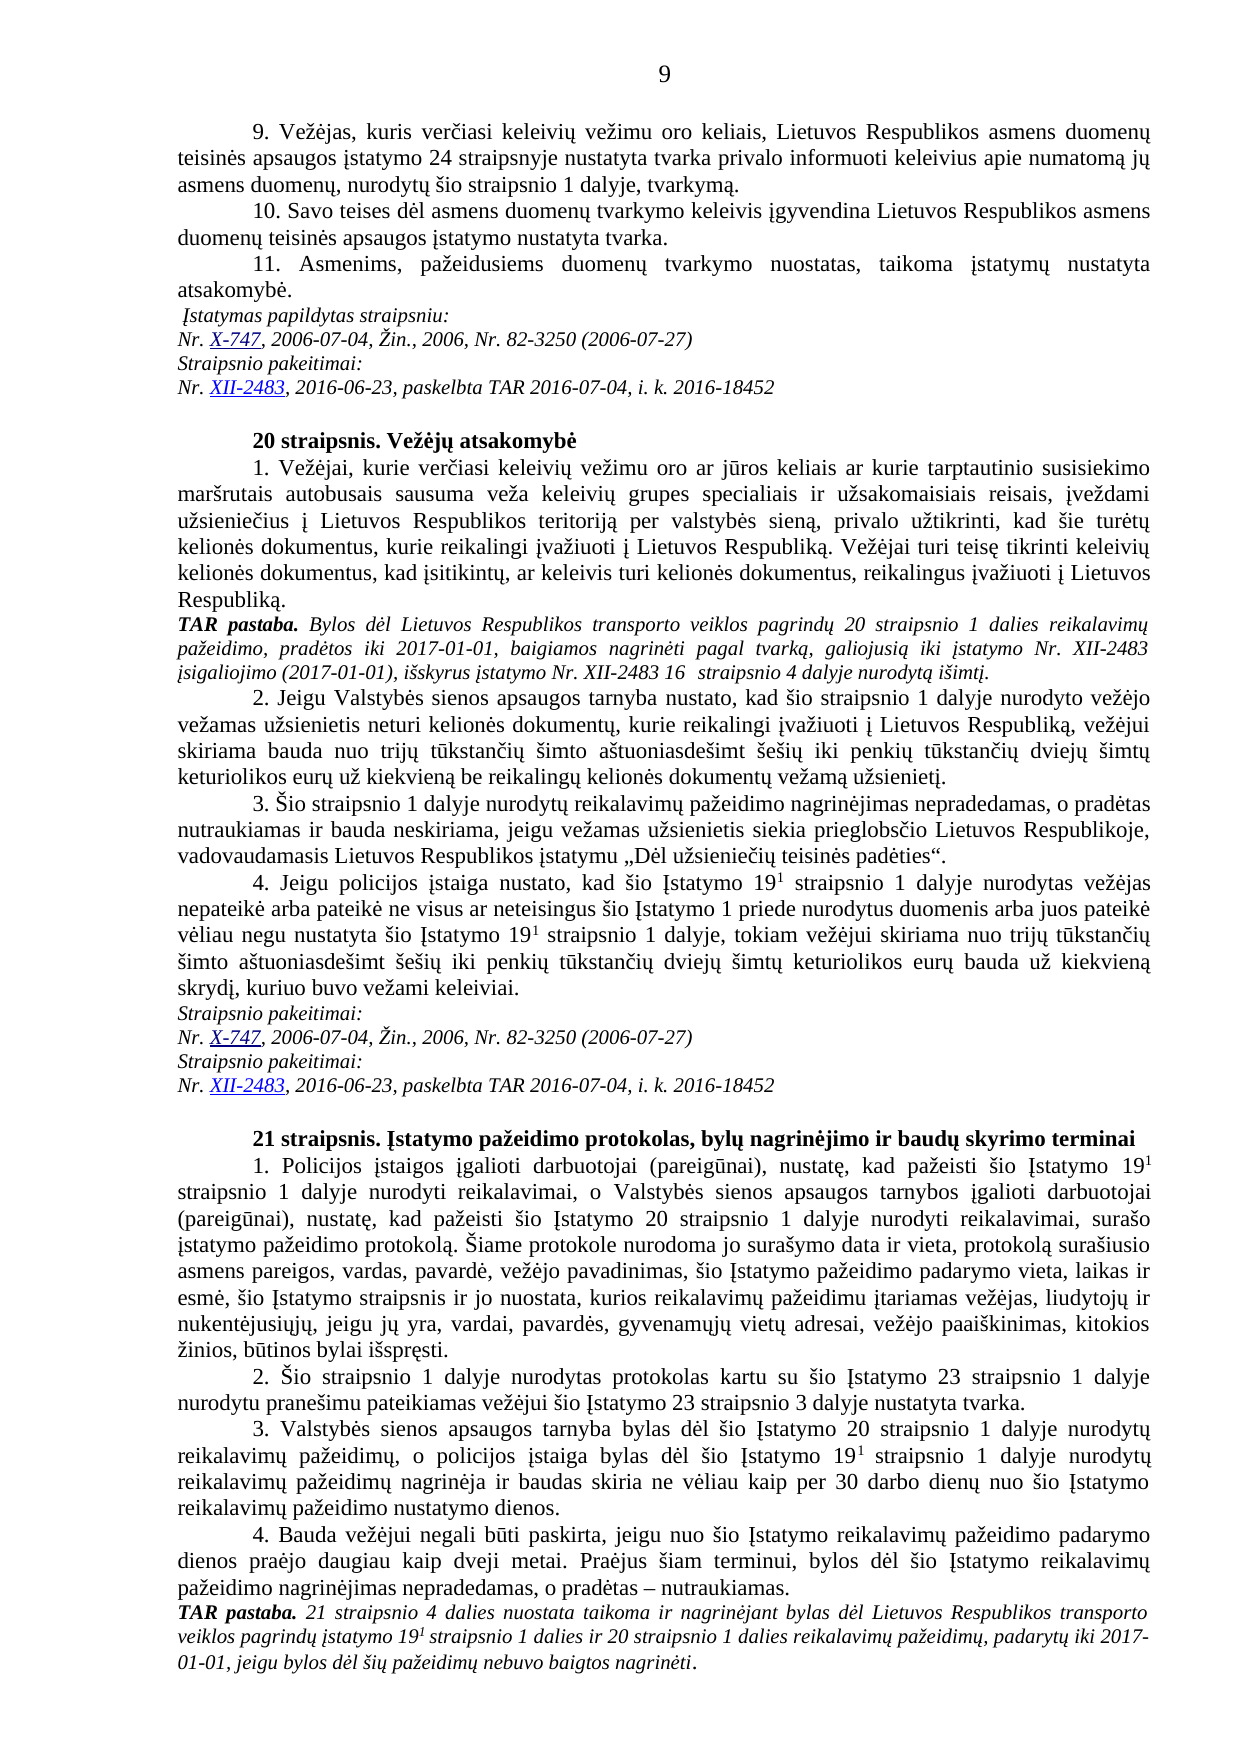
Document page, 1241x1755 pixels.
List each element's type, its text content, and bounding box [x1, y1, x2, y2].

text Straipsnio pakeitimai: [177, 1001, 1152, 1024]
text Įstatymas papildytas straipsniu: [177, 303, 1152, 327]
text Nr. XII-2483, 2016-06-23, paskelbta TAR 2016-07-04, i. k. 2016-18452 [177, 375, 1152, 399]
text 9. Vežėjas, kuris verčiasi keleivių vežimu oro keliais, Lietuvos Respublikos asmens duomenų teisinės apsaugos įstatymo 24 straipsnyje nustatyta tvarka privalo informuoti keleivius apie numatomą jų asmens duomenų, nurodytų šio straipsnio 1 dalyje, tvarkymą. [177, 118, 1152, 197]
text Straipsnio pakeitimai: [177, 1049, 1152, 1073]
text 3. Valstybės sienos apsaugos tarnyba bylas dėl šio Įstatymo 20 straipsnio 1 dalyje nurodytų reikalavimų pažeidimų, o policijos įstaiga bylas dėl šio Įstatymo 191 straipsnio 1 dalyje nurodytų reikalavimų pažeidimų nagrinėja ir baudas skiria ne vėliau kaip per 30 darbo dienų nuo šio Įstatymo reikalavimų pažeidimo nustatymo dienos. [177, 1415, 1152, 1521]
text 11. Asmenims, pažeidusiems duomenų tvarkymo nuostatas, taikoma įstatymų nustatyta atsakomybė. [177, 250, 1152, 303]
text 2. Jeigu Valstybės sienos apsaugos tarnyba nustato, kad šio straipsnio 1 dalyje nurodyto vežėjo vežamas užsienietis neturi kelionės dokumentų, kurie reikalingi įvažiuoti į Lietuvos Respubliką, vežėjui skiriama bauda nuo trijų tūkstančių šimto aštuoniasdešimt šešių iki penkių tūkstančių dviejų šimtų keturiolikos eurų už kiekvieną be reikalingų kelionės dokumentų vežamą užsienietį. [177, 684, 1152, 790]
text 21 straipsnis. Įstatymo pažeidimo protokolas, bylų nagrinėjimo ir baudų skyrimo terminai [252, 1126, 1152, 1152]
text 10. Savo teises dėl asmens duomenų tvarkymo keleivis įgyvendina Lietuvos Respublikos asmens duomenų teisinės apsaugos įstatymo nustatyta tvarka. [177, 197, 1152, 250]
text 4. Bauda vežėjui negali būti paskirta, jeigu nuo šio Įstatymo reikalavimų pažeidimo padarymo dienos praėjo daugiau kaip dveji metai. Praėjus šiam terminui, bylos dėl šio Įstatymo reikalavimų pažeidimo nagrinėjimas nepradedamas, o pradėtas – nutraukiamas. [177, 1521, 1152, 1600]
text Nr. X-747, 2006-07-04, Žin., 2006, Nr. 82-3250 (2006-07-27) [177, 1024, 1152, 1049]
text TAR pastaba. 21 straipsnio 4 dalies nuostata taikoma ir nagrinėjant bylas dėl Lietuvos Respublikos transporto veiklos pagrindų įstatymo 191 straipsnio 1 dalies ir 20 straipsnio 1 dalies reikalavimų pažeidimų, padarytų iki 2017-01-01, jeigu bylos dėl šių pažeidimų nebuvo baigtos nagrinėti. [177, 1600, 1152, 1674]
text TAR pastaba. Bylos dėl Lietuvos Respublikos transporto veiklos pagrindų 20 straipsnio 1 dalies reikalavimų pažeidimo, pradėtos iki 2017-01-01, baigiamos nagrinėti pagal tvarką, galiojusią iki įstatymo Nr. XII-2483 įsigaliojimo (2017-01-01), išskyrus įstatymo Nr. XII-2483 16 straipsnio 4 dalyje nurodytą išimtį. [177, 612, 1152, 684]
text 20 straipsnis. Vežėjų atsakomybė [177, 428, 1152, 454]
text 2. Šio straipsnio 1 dalyje nurodytas protokolas kartu su šio Įstatymo 23 straipsnio 1 dalyje nurodytu pranešimu pateikiamas vežėjui šio Įstatymo 23 straipsnio 3 dalyje nustatyta tvarka. [177, 1363, 1152, 1415]
text 1. Policijos įstaigos įgalioti darbuotojai (pareigūnai), nustatę, kad pažeisti šio Įstatymo 191 straipsnio 1 dalyje nurodyti reikalavimai, o Valstybės sienos apsaugos tarnybos įgalioti darbuotojai (pareigūnai), nustatę, kad pažeisti šio Įstatymo 20 straipsnio 1 dalyje nurodyti reikalavimai, surašo įstatymo pažeidimo protokolą. Šiame protokole nurodoma jo surašymo data ir vieta, protokolą surašiusio asmens pareigos, vardas, pavardė, vežėjo pavadinimas, šio Įstatymo pažeidimo padarymo vieta, laikas ir esmė, šio Įstatymo straipsnis ir jo nuostata, kurios reikalavimų pažeidimu įtariamas vežėjas, liudytojų ir nukentėjusiųjų, jeigu jų yra, vardai, pavardės, gyvenamųjų vietų adresai, vežėjo paaiškinimas, kitokios žinios, būtinos bylai išspręsti. [177, 1152, 1152, 1363]
text Nr. XII-2483, 2016-06-23, paskelbta TAR 2016-07-04, i. k. 2016-18452 [177, 1073, 1152, 1097]
text 1. Vežėjai, kurie verčiasi keleivių vežimu oro ar jūros keliais ar kurie tarptautinio susisiekimo maršrutais autobusais sausuma veža keleivių grupes specialiais ir užsakomaisiais reisais, įveždami užsieniečius į Lietuvos Respublikos teritoriją per valstybės sieną, privalo užtikrinti, kad šie turėtų kelionės dokumentus, kurie reikalingi įvažiuoti į Lietuvos Respubliką. Vežėjai turi teisę tikrinti keleivių kelionės dokumentus, kad įsitikintų, ar keleivis turi kelionės dokumentus, reikalingus įvažiuoti į Lietuvos Respubliką. [177, 454, 1152, 612]
text 4. Jeigu policijos įstaiga nustato, kad šio Įstatymo 191 straipsnio 1 dalyje nurodytas vežėjas nepateikė arba pateikė ne visus ar neteisingus šio Įstatymo 1 priede nurodytus duomenis arba juos pateikė vėliau negu nustatyta šio Įstatymo 191 straipsnio 1 dalyje, tokiam vežėjui skiriama nuo trijų tūkstančių šimto aštuoniasdešimt šešių iki penkių tūkstančių dviejų šimtų keturiolikos eurų bauda už kiekvieną skrydį, kuriuo buvo vežami keleiviai. [177, 869, 1152, 1001]
text Nr. X-747, 2006-07-04, Žin., 2006, Nr. 82-3250 (2006-07-27) [177, 327, 1152, 351]
text 3. Šio straipsnio 1 dalyje nurodytų reikalavimų pažeidimo nagrinėjimas nepradedamas, o pradėtas nutraukiamas ir bauda neskiriama, jeigu vežamas užsienietis siekia prieglobsčio Lietuvos Respublikoje, vadovaudamasis Lietuvos Respublikos įstatymu „Dėl užsieniečių teisinės padėties“. [177, 790, 1152, 869]
text Straipsnio pakeitimai: [177, 351, 1152, 375]
